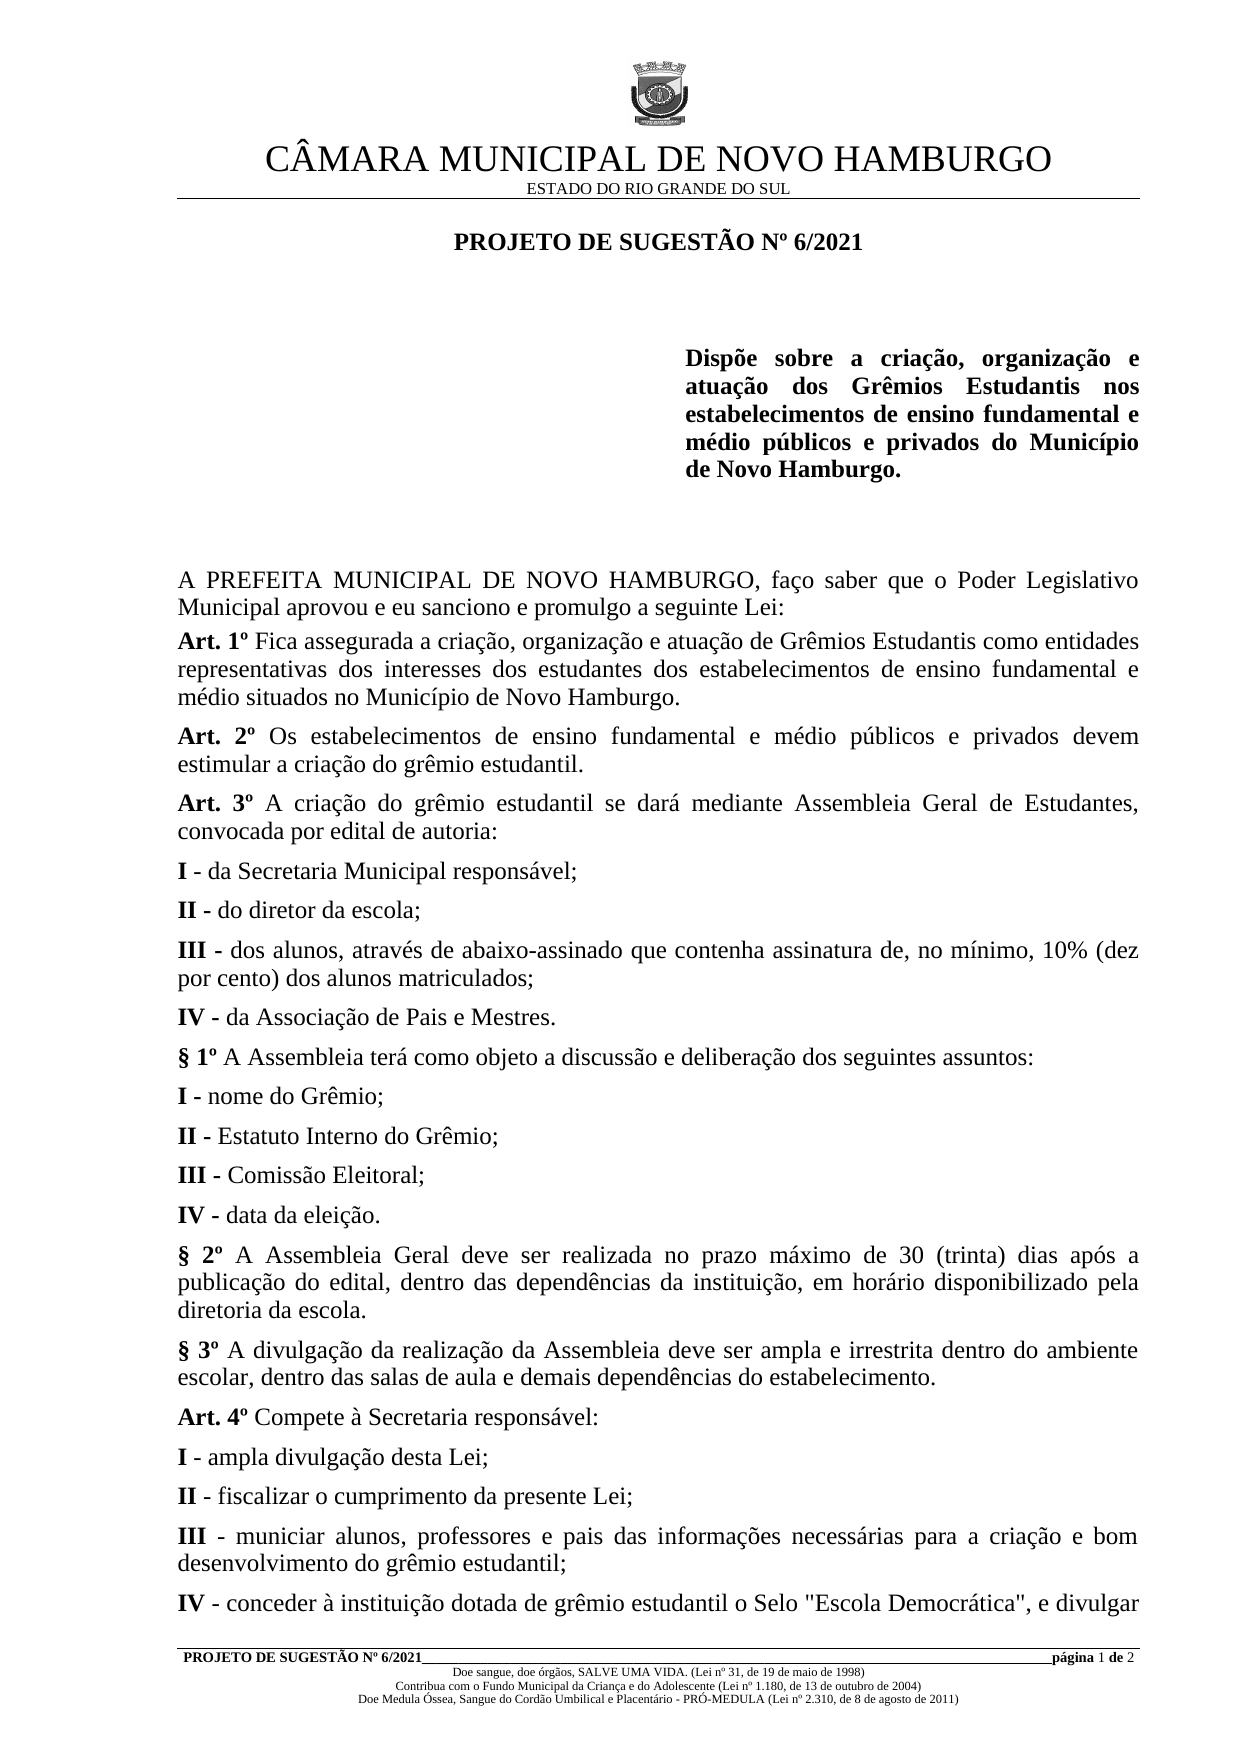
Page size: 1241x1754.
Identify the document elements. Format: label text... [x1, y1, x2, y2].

text II - Estatuto Interno do Grêmio; [177, 1122, 1140, 1150]
text II - fiscalizar o cumprimento da presente Lei; [177, 1482, 1140, 1510]
text § 3º A divulgação da realização da Assembleia deve ser ampla e irrestrita dentro do ambiente escolar, dentro das salas de aula e demais dependências do estabelecimento. [177, 1336, 1140, 1391]
text PROJETO DE SUGESTÃO Nº 6/2021 [177, 228, 1140, 256]
text § 2º A Assembleia Geral deve ser realizada no prazo máximo de 30 (trinta) dias após a publicação do edital, dentro das dependências da instituição, em horário disponibilizado pela diretoria da escola. [177, 1241, 1140, 1324]
text Art. 4º Compete à Secretaria responsável: [177, 1403, 1140, 1431]
text IV - da Associação de Pais e Mestres. [177, 1003, 1140, 1031]
text Dispõe sobre a criação, organização e atuação dos Grêmios Estudantis nos estabelecimentos de ensino fundamental e médio públicos e privados do Município de Novo Hamburgo. [685, 344, 1140, 483]
text Art. 3º A criação do grêmio estudantil se dará mediante Assembleia Geral de Estudantes, convocada por edital de autoria: [177, 789, 1140, 845]
text Art. 2º Os estabelecimentos de ensino fundamental e médio públicos e privados devem estimular a criação do grêmio estudantil. [177, 722, 1140, 778]
text Art. 1º Fica assegurada a criação, organização e atuação de Grêmios Estudantis como entidades representativas dos interesses dos estudantes dos estabelecimentos de ensino fundamental e médio situados no Município de Novo Hamburgo. [177, 627, 1140, 710]
text II - do diretor da escola; [177, 896, 1140, 924]
text I - ampla divulgação desta Lei; [177, 1443, 1140, 1470]
text IV - data da eleição. [177, 1201, 1140, 1229]
text A PREFEITA MUNICIPAL DE NOVO HAMBURGO, faço saber que o Poder Legislativo Municipal aprovou e eu sanciono e promulgo a seguinte Lei: [177, 566, 1140, 621]
text § 1º A Assembleia terá como objeto a discussão e deliberação dos seguintes assuntos: [177, 1043, 1140, 1071]
text I - nome do Grêmio; [177, 1082, 1140, 1110]
text IV - conceder à instituição dotada de grêmio estudantil o Selo "Escola Democrática", e divulgar [177, 1589, 1140, 1617]
text I - da Secretaria Municipal responsável; [177, 857, 1140, 884]
text III - Comissão Eleitoral; [177, 1162, 1140, 1189]
text III - dos alunos, através de abaixo-assinado que contenha assinatura de, no mínimo, 10% (dez por cento) dos alunos matriculados; [177, 936, 1140, 991]
text III - municiar alunos, professores e pais das informações necessárias para a criação e bom desenvolvimento do grêmio estudantil; [177, 1522, 1140, 1577]
